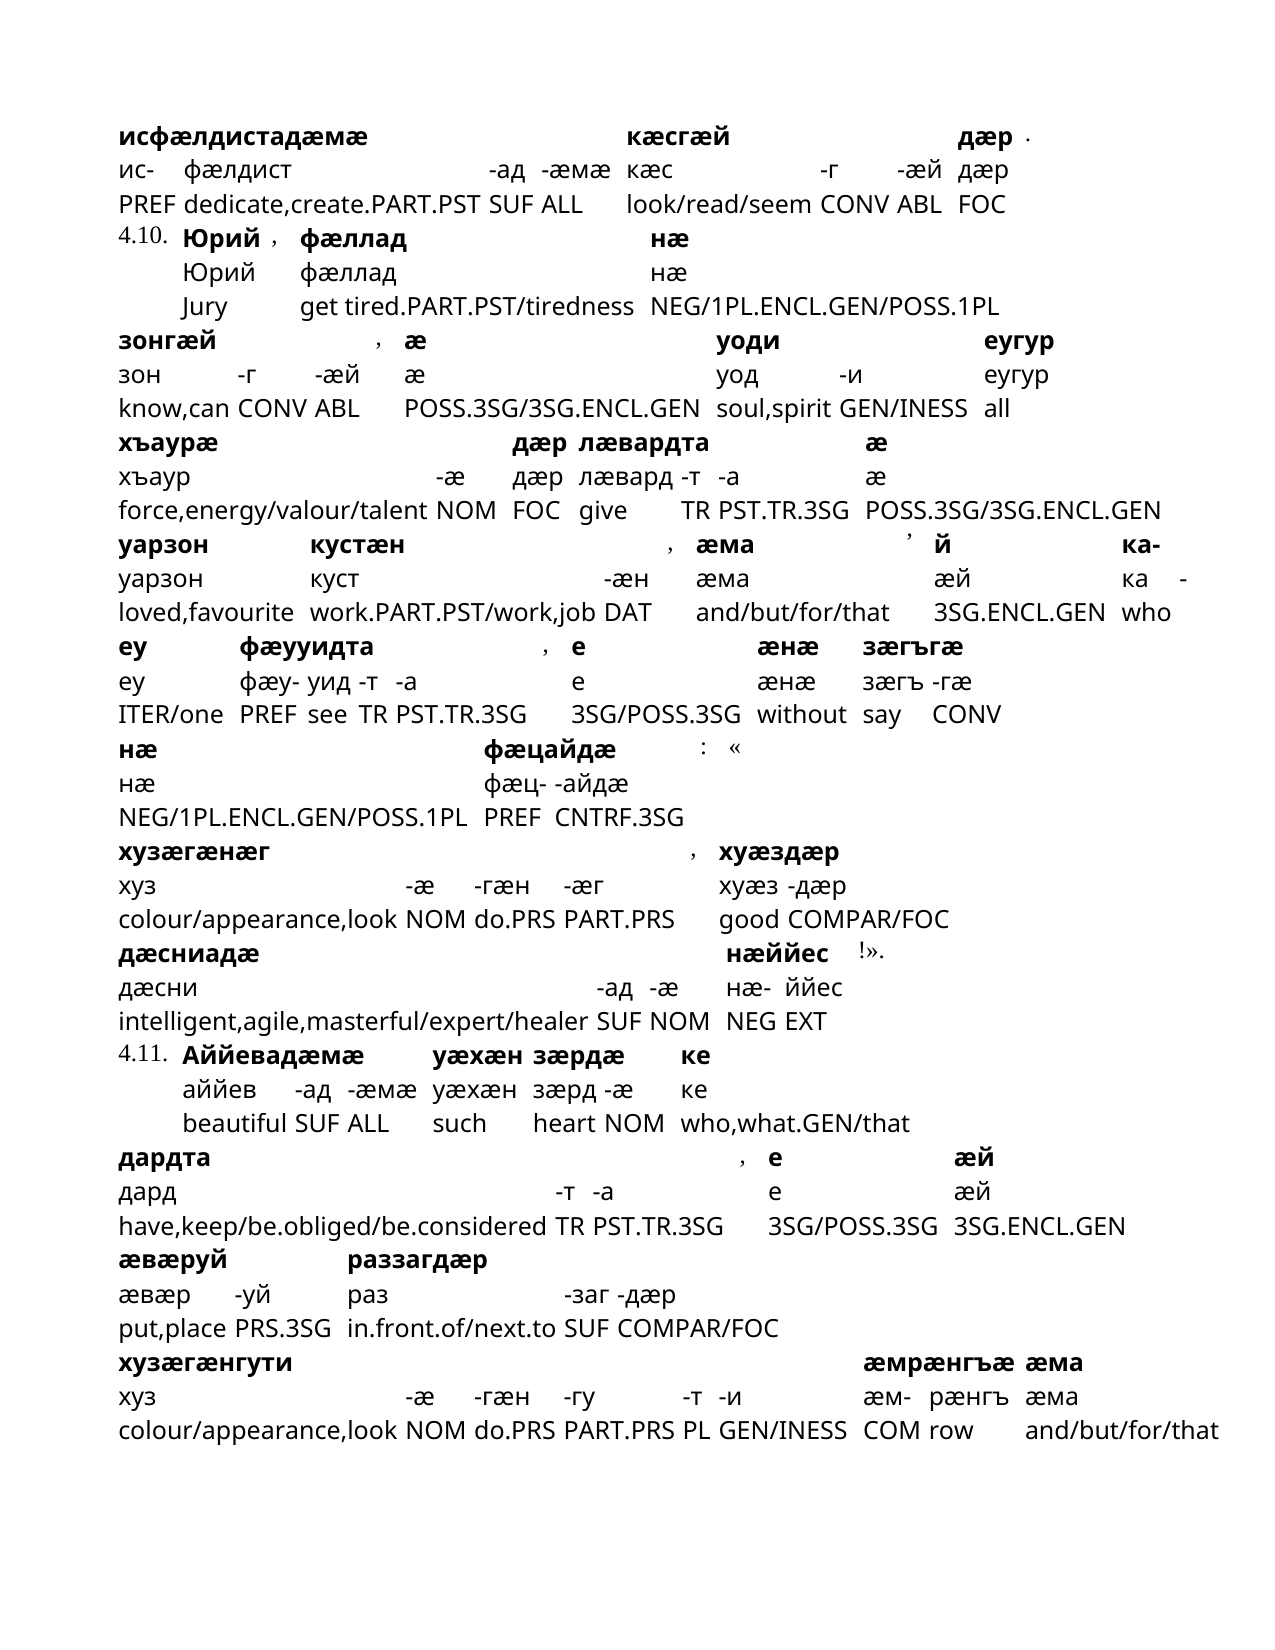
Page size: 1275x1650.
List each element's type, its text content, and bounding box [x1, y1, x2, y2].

text PREF [483, 799, 547, 833]
text æнæ [757, 663, 847, 697]
text -дæр [617, 1276, 779, 1310]
text TR [681, 493, 710, 527]
text TR [358, 697, 388, 731]
text уæхæн [432, 1072, 517, 1106]
text дæсниадæ [118, 936, 718, 970]
text куст [309, 561, 596, 595]
text фæууидта [239, 629, 535, 663]
text 3SG/POSS.3SG [768, 1208, 939, 1242]
text SUF [564, 1310, 609, 1344]
text е [571, 629, 749, 663]
text дæсни [118, 970, 589, 1004]
text -æй [897, 152, 943, 186]
text рæнгъ [928, 1378, 1010, 1412]
text -æ [405, 867, 466, 902]
text ALL [347, 1106, 417, 1140]
text -æй [314, 357, 360, 391]
text -гу [563, 1378, 675, 1412]
text -гæн [474, 1378, 556, 1412]
text -а [592, 1174, 724, 1208]
text -т [358, 663, 388, 697]
text 4.10. [118, 220, 174, 249]
text -т [681, 459, 710, 493]
text all [983, 391, 1049, 425]
text work.PART.PST/work,job [309, 595, 596, 629]
text NOM [604, 1106, 665, 1140]
text 4.11. [118, 1038, 174, 1067]
text ке [680, 1072, 910, 1106]
text SUF [488, 186, 533, 220]
text е [571, 663, 742, 697]
text heart [533, 1106, 596, 1140]
text уоди [716, 322, 976, 357]
text PST.TR.3SG [395, 697, 527, 731]
text уод [716, 357, 831, 391]
text зон [118, 357, 230, 391]
text 3SG.ENCL.GEN [954, 1208, 1126, 1242]
text -гæн [474, 867, 556, 902]
text , [690, 833, 711, 862]
text кæс [626, 152, 812, 186]
text POSS.3SG/3SG.ENCL.GEN [404, 391, 701, 425]
text COMPAR/FOC [787, 902, 950, 936]
text -æмæ [347, 1072, 417, 1106]
text -г [820, 152, 889, 186]
text ка- [1121, 527, 1208, 561]
text нæййес [726, 936, 850, 970]
text PART.PRS [563, 1412, 675, 1447]
text POSS.3SG/3SG.ENCL.GEN [865, 493, 1162, 527]
text 3SG.ENCL.GEN [934, 595, 1106, 629]
text FOC [512, 493, 564, 527]
text NEG [726, 1004, 777, 1038]
text dedicate,create.PART.PST [183, 186, 481, 220]
text хузæгæнæг [118, 833, 683, 867]
text NEG/1PL.ENCL.GEN/POSS.1PL [118, 799, 468, 833]
text хуз [118, 867, 398, 902]
text in.front.of/next.to [347, 1310, 556, 1344]
text -т [682, 1378, 711, 1412]
text get tired.PART.PST/tiredness [299, 288, 635, 322]
text нæ [650, 220, 1007, 254]
text æм- [863, 1378, 921, 1412]
text ALL [541, 186, 611, 220]
text -а [718, 459, 850, 493]
text еугур [983, 357, 1049, 391]
text . [1024, 118, 1046, 147]
text give [579, 493, 673, 527]
text say [862, 697, 924, 731]
text æмрæнгъæ [863, 1344, 1017, 1378]
text -æн [604, 561, 652, 595]
text дард [118, 1174, 548, 1208]
text soul,spirit [716, 391, 831, 425]
text ис- [118, 152, 176, 186]
text -æ [405, 1378, 466, 1412]
text -т [555, 1174, 585, 1208]
text DAT [604, 595, 652, 629]
text раз [347, 1276, 556, 1310]
text put,place [118, 1310, 227, 1344]
text , [375, 322, 396, 351]
text force,energy/valour/talent [118, 493, 428, 527]
text зæрд [533, 1072, 596, 1106]
text intelligent,agile,masterful/expert/healer [118, 1004, 589, 1038]
text аййев [182, 1072, 287, 1106]
text PL [682, 1412, 711, 1447]
text уарзон [118, 527, 302, 561]
text зæгъ [862, 663, 924, 697]
text CNTRF.3SG [554, 799, 685, 833]
text SUF [294, 1106, 340, 1140]
text лæвард [579, 459, 673, 493]
text ’ [905, 527, 926, 556]
text еугур [983, 322, 1057, 357]
text SUF [596, 1004, 642, 1038]
text ITER/one [118, 697, 224, 731]
text хъаур [118, 459, 428, 493]
text ка [1121, 561, 1172, 595]
text хъаурæ [118, 425, 504, 459]
text loved,favourite [118, 595, 294, 629]
text зонгæй [118, 322, 368, 357]
text GEN/INESS [839, 391, 968, 425]
text NOM [436, 493, 497, 527]
text Юрий [182, 220, 263, 254]
text such [432, 1106, 517, 1140]
text ке [680, 1038, 918, 1072]
text -г [237, 357, 307, 391]
text фæу- [239, 663, 300, 697]
text дæр [512, 425, 571, 459]
text -дæр [787, 867, 950, 902]
text look/read/seem [626, 186, 812, 220]
text дæр [958, 118, 1017, 152]
text æ [404, 322, 708, 357]
text colour/appearance,look [118, 1412, 398, 1447]
text зæгъгæ [862, 629, 1009, 663]
text æма [1025, 1378, 1219, 1412]
text good [719, 902, 780, 936]
text PST.TR.3SG [718, 493, 850, 527]
text фæц- [483, 765, 547, 799]
text -а [395, 663, 527, 697]
text -æ [649, 970, 710, 1004]
text фæллад [299, 254, 635, 288]
text -æ [436, 459, 497, 493]
text дæр [512, 459, 564, 493]
text хузæгæнгути [118, 1344, 855, 1378]
text -æмæ [541, 152, 611, 186]
text уид [307, 663, 351, 697]
text , [271, 220, 292, 249]
text æма [696, 561, 890, 595]
text æнæ [757, 629, 855, 663]
text ABL [314, 391, 360, 425]
text do.PRS [474, 902, 556, 936]
text « [728, 731, 749, 760]
text -заг [564, 1276, 609, 1310]
text -ад [488, 152, 533, 186]
text -и [839, 357, 968, 391]
text кустæн [309, 527, 659, 561]
text PRS.3SG [234, 1310, 332, 1344]
text !». [858, 936, 885, 964]
text TR [555, 1208, 585, 1242]
text COMPAR/FOC [617, 1310, 779, 1344]
text COM [863, 1412, 921, 1447]
text -уй [234, 1276, 332, 1310]
text FOC [958, 186, 1009, 220]
text нæ [118, 731, 476, 765]
text фæлдист [183, 152, 481, 186]
text уæхæн [432, 1038, 525, 1072]
text colour/appearance,look [118, 902, 398, 936]
text -ад [596, 970, 642, 1004]
text -гæ [932, 663, 1001, 697]
text -æ [604, 1072, 665, 1106]
text - [1179, 561, 1200, 595]
text PART.PRS [563, 902, 675, 936]
text нæ [650, 254, 1000, 288]
text фæцайдæ [483, 731, 692, 765]
text -и [718, 1378, 848, 1412]
text CONV [237, 391, 307, 425]
text : [700, 731, 721, 760]
text æй [954, 1174, 1126, 1208]
text еу [118, 629, 232, 663]
text æй [934, 561, 1106, 595]
text CONV [820, 186, 889, 220]
text -ад [294, 1072, 340, 1106]
text ййес [784, 970, 843, 1004]
text GEN/INESS [718, 1412, 848, 1447]
text æвæр [118, 1276, 227, 1310]
text , [739, 1140, 760, 1169]
text NOM [405, 1412, 466, 1447]
text æма [1025, 1344, 1227, 1378]
text who [1121, 595, 1172, 629]
text æй [954, 1140, 1134, 1174]
text CONV [932, 697, 1001, 731]
text EXT [784, 1004, 843, 1038]
text row [928, 1412, 1010, 1447]
text NOM [649, 1004, 710, 1038]
text beautiful [182, 1106, 287, 1140]
text хуæз [719, 867, 780, 902]
text нæ- [726, 970, 777, 1004]
text NEG/1PL.ENCL.GEN/POSS.1PL [650, 288, 1000, 322]
text е [768, 1174, 939, 1208]
text -айдæ [554, 765, 685, 799]
text уарзон [118, 561, 294, 595]
text without [757, 697, 847, 731]
text зæрдæ [533, 1038, 673, 1072]
text раззагдæр [347, 1242, 787, 1276]
text 3SG/POSS.3SG [571, 697, 742, 731]
text Юрий [182, 254, 256, 288]
text фæллад [299, 220, 642, 254]
text æ [865, 459, 1162, 493]
text дардта [118, 1140, 732, 1174]
text and/but/for/that [696, 595, 890, 629]
text кæсгæй [626, 118, 950, 152]
text know,can [118, 391, 230, 425]
text PREF [239, 697, 300, 731]
text , [667, 527, 688, 556]
text хуз [118, 1378, 398, 1412]
text Jury [182, 288, 256, 322]
text исфæлдистадæмæ [118, 118, 619, 152]
text NOM [405, 902, 466, 936]
text ABL [897, 186, 943, 220]
text do.PRS [474, 1412, 556, 1447]
text хуæздæр [719, 833, 957, 867]
text and/but/for/that [1025, 1412, 1219, 1447]
text , [542, 629, 563, 658]
text have,keep/be.obliged/be.considered [118, 1208, 548, 1242]
text æ [865, 425, 1169, 459]
text дæр [958, 152, 1009, 186]
text PREF [118, 186, 176, 220]
text -æг [563, 867, 675, 902]
text еу [118, 663, 224, 697]
text æма [696, 527, 898, 561]
text Аййевадæмæ [182, 1038, 425, 1072]
text лæвардта [579, 425, 857, 459]
text æ [404, 357, 701, 391]
text й [934, 527, 1114, 561]
text æвæруй [118, 1242, 339, 1276]
text who,what.GEN/that [680, 1106, 910, 1140]
text see [307, 697, 351, 731]
text нæ [118, 765, 468, 799]
text PST.TR.3SG [592, 1208, 724, 1242]
text е [768, 1140, 946, 1174]
